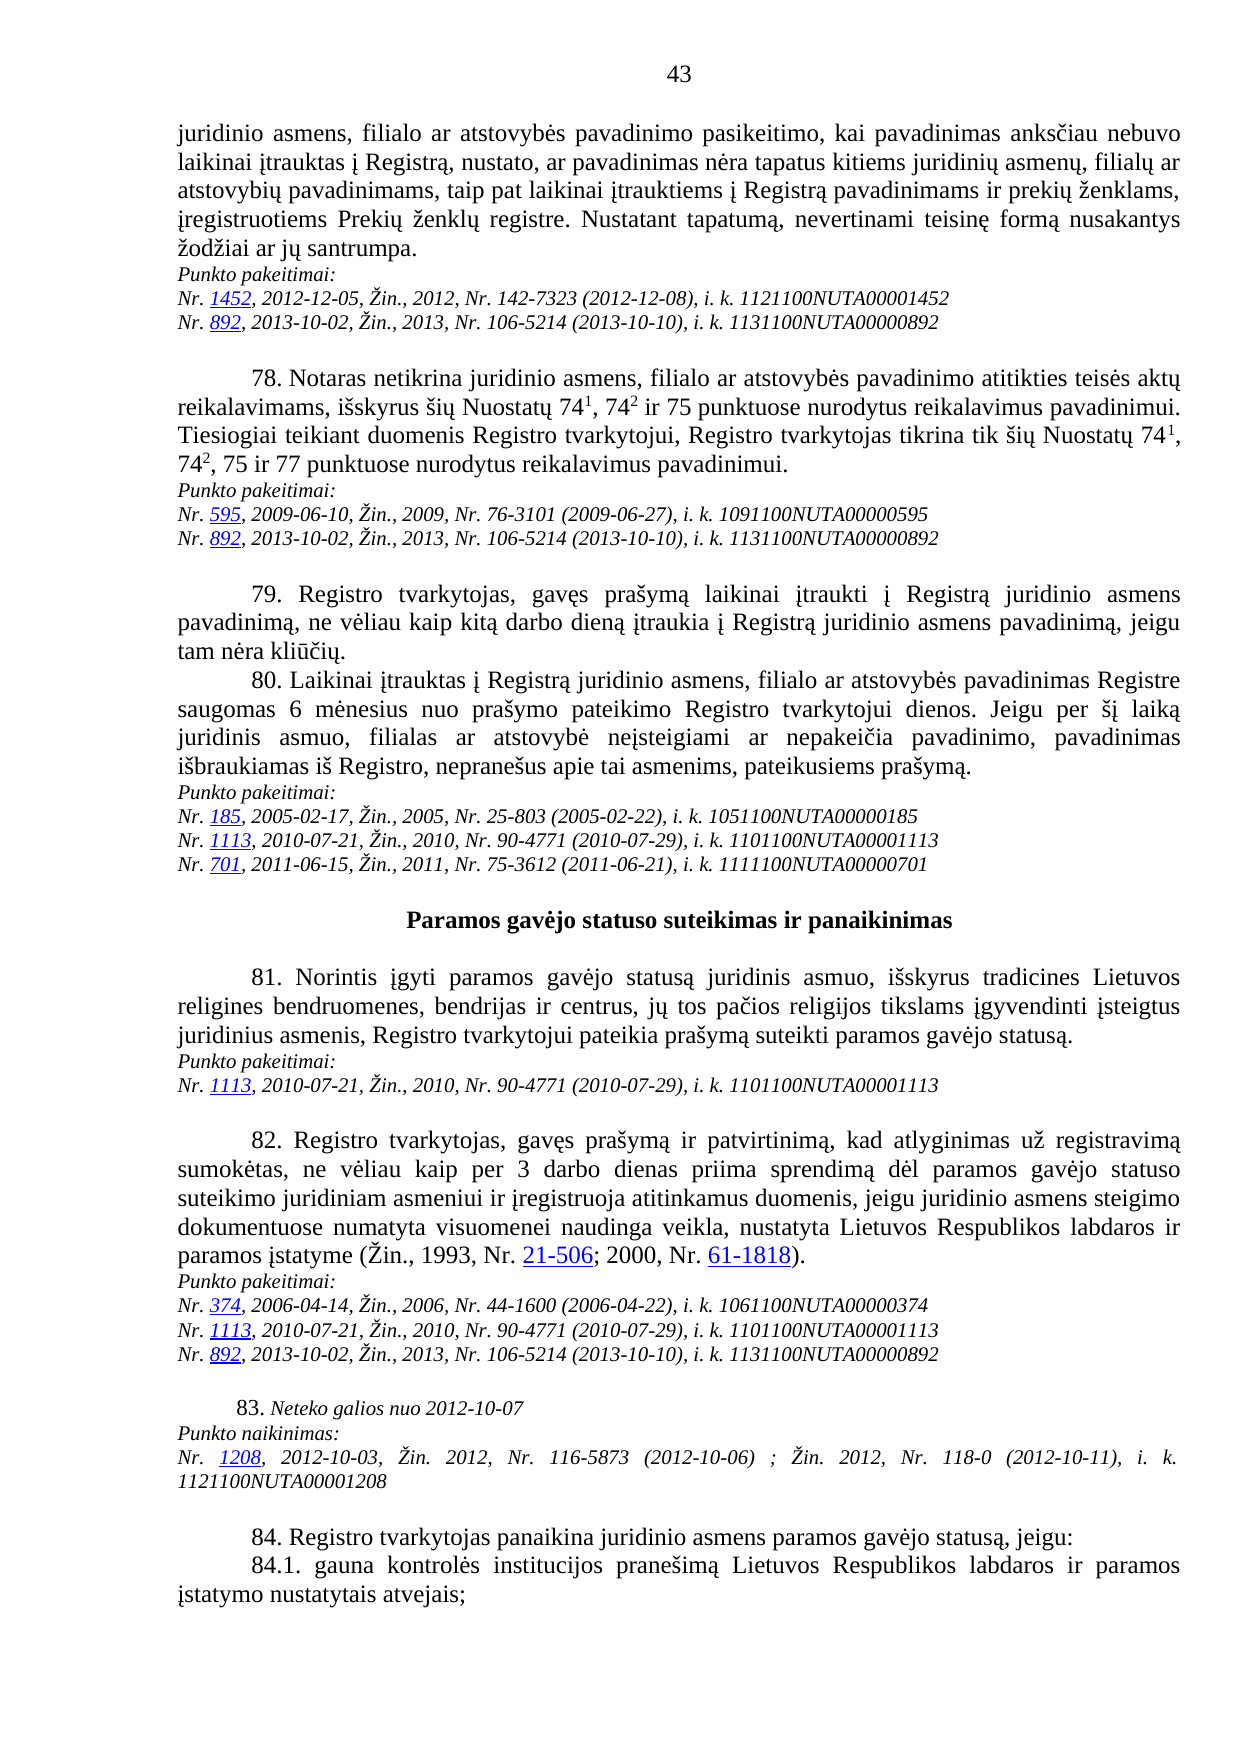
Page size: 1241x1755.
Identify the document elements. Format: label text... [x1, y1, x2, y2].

text Nr. 185, 2005-02-17, Žin., 2005, Nr. 25-803 (2005-02-22), i. k. 1051100NUTA00000185 [177, 804, 1181, 828]
text 78. Notaras netikrina juridinio asmens, filialo ar atstovybės pavadinimo atitikties teisės aktų reikalavimams, išskyrus šių Nuostatų 741, 742 ir 75 punktuose nurodytus reikalavimus pavadinimui. Tiesiogiai teikiant duomenis Registro tvarkytojui, Registro tvarkytojas tikrina tik šių Nuostatų 741, 742, 75 ir 77 punktuose nurodytus reikalavimus pavadinimui. [177, 363, 1181, 478]
text Punkto pakeitimai: [177, 780, 1181, 804]
text 84. Registro tvarkytojas panaikina juridinio asmens paramos gavėjo statusą, jeigu: [177, 1522, 1181, 1550]
text Nr. 1113, 2010-07-21, Žin., 2010, Nr. 90-4771 (2010-07-29), i. k. 1101100NUTA00001113 [177, 828, 1181, 852]
text Nr. 892, 2013-10-02, Žin., 2013, Nr. 106-5214 (2013-10-10), i. k. 1131100NUTA00000892 [177, 1342, 1181, 1366]
text Punkto pakeitimai: [177, 262, 1181, 286]
text Nr. 1113, 2010-07-21, Žin., 2010, Nr. 90-4771 (2010-07-29), i. k. 1101100NUTA00001113 [177, 1317, 1181, 1342]
text 81. Norintis įgyti paramos gavėjo statusą juridinis asmuo, išskyrus tradicines Lietuvos religines bendruomenes, bendrijas ir centrus, jų tos pačios religijos tikslams įgyvendinti įsteigtus juridinius asmenis, Registro tvarkytojui pateikia prašymą suteikti paramos gavėjo statusą. [177, 962, 1181, 1049]
text Punkto pakeitimai: [177, 1269, 1181, 1293]
text Nr. 892, 2013-10-02, Žin., 2013, Nr. 106-5214 (2013-10-10), i. k. 1131100NUTA00000892 [177, 310, 1181, 334]
text juridinio asmens, filialo ar atstovybės pavadinimo pasikeitimo, kai pavadinimas anksčiau nebuvo laikinai įtrauktas į Registrą, nustato, ar pavadinimas nėra tapatus kitiems juridinių asmenų, filialų ar atstovybių pavadinimams, taip pat laikinai įtrauktiems į Registrą pavadinimams ir prekių ženklams, įregistruotiems Prekių ženklų registre. Nustatant tapatumą, nevertinami teisinę formą nusakantys žodžiai ar jų santrumpa. [177, 118, 1181, 262]
text Nr. 1452, 2012-12-05, Žin., 2012, Nr. 142-7323 (2012-12-08), i. k. 1121100NUTA00001452 [177, 286, 1181, 310]
text Nr. 892, 2013-10-02, Žin., 2013, Nr. 106-5214 (2013-10-10), i. k. 1131100NUTA00000892 [177, 526, 1181, 550]
text Punkto pakeitimai: [177, 1049, 1181, 1073]
text 83. Neteko galios nuo 2012-10-07 [177, 1394, 1181, 1421]
text Nr. 1208, 2012-10-03, Žin. 2012, Nr. 116-5873 (2012-10-06) ; Žin. 2012, Nr. 118-0 (2012-10-11), i. k. 1121100NUTA00001208 [177, 1445, 1181, 1493]
text Paramos gavėjo statuso suteikimas ir panaikinimas [177, 905, 1181, 934]
text 84.1. gauna kontrolės institucijos pranešimą Lietuvos Respublikos labdaros ir paramos įstatymo nustatytais atvejais; [177, 1550, 1181, 1608]
text Nr. 1113, 2010-07-21, Žin., 2010, Nr. 90-4771 (2010-07-29), i. k. 1101100NUTA00001113 [177, 1073, 1181, 1097]
text Punkto naikinimas: [177, 1421, 1181, 1445]
text 82. Registro tvarkytojas, gavęs prašymą ir patvirtinimą, kad atlyginimas už registravimą sumokėtas, ne vėliau kaip per 3 darbo dienas priima sprendimą dėl paramos gavėjo statuso suteikimo juridiniam asmeniui ir įregistruoja atitinkamus duomenis, jeigu juridinio asmens steigimo dokumentuose numatyta visuomenei naudinga veikla, nustatyta Lietuvos Respublikos labdaros ir paramos įstatyme (Žin., 1993, Nr. 21-506; 2000, Nr. 61-1818). [177, 1126, 1181, 1269]
text Punkto pakeitimai: [177, 478, 1181, 502]
text Nr. 701, 2011-06-15, Žin., 2011, Nr. 75-3612 (2011-06-21), i. k. 1111100NUTA00000701 [177, 852, 1181, 876]
text 79. Registro tvarkytojas, gavęs prašymą laikinai įtraukti į Registrą juridinio asmens pavadinimą, ne vėliau kaip kitą darbo dieną įtraukia į Registrą juridinio asmens pavadinimą, jeigu tam nėra kliūčių. [177, 579, 1181, 665]
text 80. Laikinai įtrauktas į Registrą juridinio asmens, filialo ar atstovybės pavadinimas Registre saugomas 6 mėnesius nuo prašymo pateikimo Registro tvarkytojui dienos. Jeigu per šį laiką juridinis asmuo, filialas ar atstovybė neįsteigiami ar nepakeičia pavadinimo, pavadinimas išbraukiamas iš Registro, nepranešus apie tai asmenims, pateikusiems prašymą. [177, 665, 1181, 780]
text Nr. 374, 2006-04-14, Žin., 2006, Nr. 44-1600 (2006-04-22), i. k. 1061100NUTA00000374 [177, 1293, 1181, 1317]
text Nr. 595, 2009-06-10, Žin., 2009, Nr. 76-3101 (2009-06-27), i. k. 1091100NUTA00000595 [177, 502, 1181, 526]
